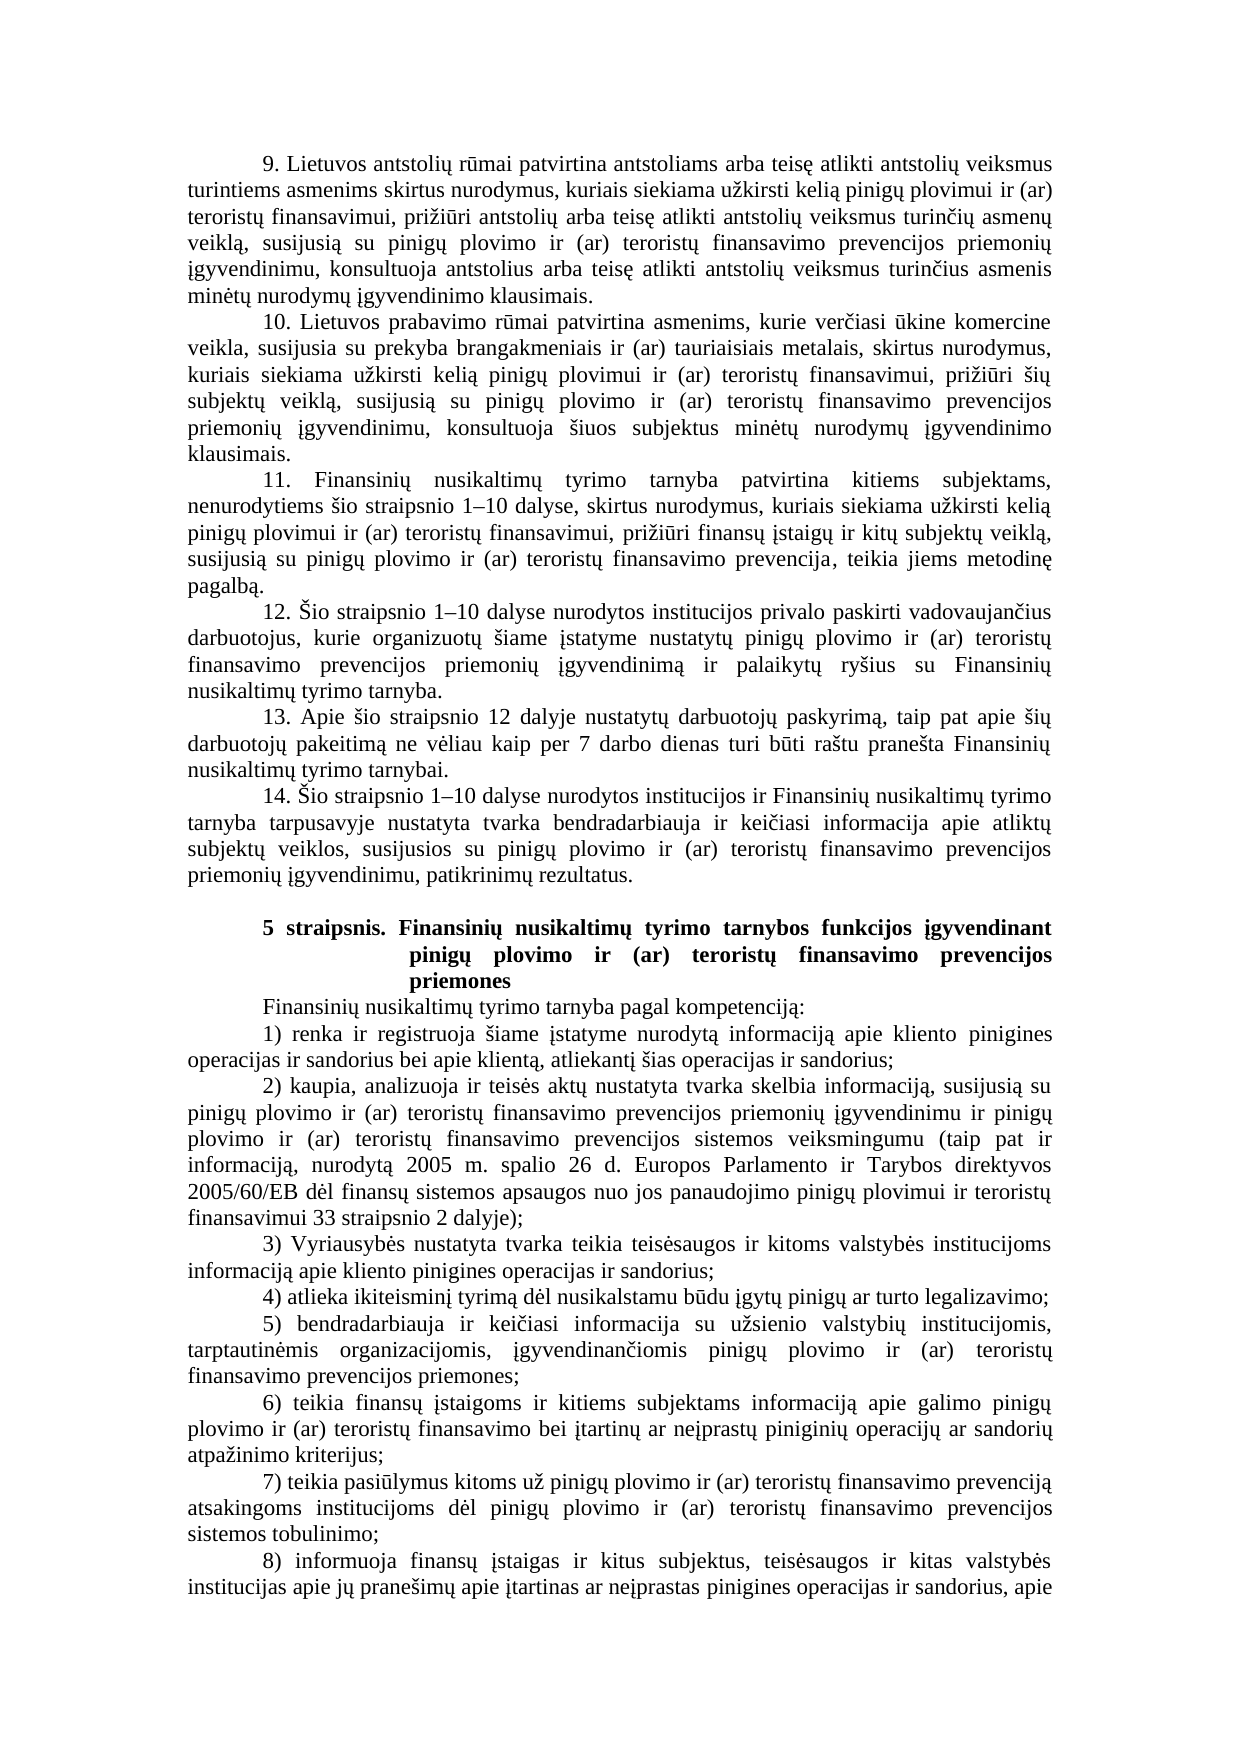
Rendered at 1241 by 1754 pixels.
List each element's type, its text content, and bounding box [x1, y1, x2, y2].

text 3) Vyriausybės nustatyta tvarka teikia teisėsaugos ir kitoms valstybės institucijoms informaciją apie kliento pinigines operacijas ir sandorius; [187, 1231, 1053, 1283]
text 5) bendradarbiauja ir keičiasi informacija su užsienio valstybių institucijomis, tarptautinėmis organizacijomis, įgyvendinančiomis pinigų plovimo ir (ar) teroristų finansavimo prevencijos priemones; [187, 1309, 1053, 1389]
text 6) teikia finansų įstaigoms ir kitiems subjektams informaciją apie galimo pinigų plovimo ir (ar) teroristų finansavimo bei įtartinų ar neįprastų piniginių operacijų ar sandorių atpažinimo kriterijus; [187, 1389, 1053, 1468]
text 12. Šio straipsnio 1–10 dalyse nurodytos institucijos privalo paskirti vadovaujančius darbuotojus, kurie organizuotų šiame įstatyme nustatytų pinigų plovimo ir (ar) teroristų finansavimo prevencijos priemonių įgyvendinimą ir palaikytų ryšius su Finansinių nusikaltimų tyrimo tarnyba. [187, 598, 1053, 703]
text 4) atlieka ikiteisminį tyrimą dėl nusikalstamu būdu įgytų pinigų ar turto legalizavimo; [187, 1283, 1053, 1309]
text 13. Apie šio straipsnio 12 dalyje nustatytų darbuotojų paskyrimą, taip pat apie šių darbuotojų pakeitimą ne vėliau kaip per 7 darbo dienas turi būti raštu pranešta Finansinių nusikaltimų tyrimo tarnybai. [187, 703, 1053, 782]
text 2) kaupia, analizuoja ir teisės aktų nustatyta tvarka skelbia informaciją, susijusią su pinigų plovimo ir (ar) teroristų finansavimo prevencijos priemonių įgyvendinimu ir pinigų plovimo ir (ar) teroristų finansavimo prevencijos sistemos veiksmingumu (taip pat ir informaciją, nurodytą 2005 m. spalio 26 d. Europos Parlamento ir Tarybos direktyvos 2005/60/EB dėl finansų sistemos apsaugos nuo jos panaudojimo pinigų plovimui ir teroristų finansavimui 33 straipsnio 2 dalyje); [187, 1072, 1053, 1231]
text 5 straipsnis. Finansinių nusikaltimų tyrimo tarnybos funkcijos įgyvendinant pinigų plovimo ir (ar) teroristų finansavimo prevencijos priemones [262, 914, 1053, 993]
text 11. Finansinių nusikaltimų tyrimo tarnyba patvirtina kitiems subjektams, nenurodytiems šio straipsnio 1–10 dalyse, skirtus nurodymus, kuriais siekiama užkirsti kelią pinigų plovimui ir (ar) teroristų finansavimui, prižiūri finansų įstaigų ir kitų subjektų veiklą, susijusią su pinigų plovimo ir (ar) teroristų finansavimo prevencija, teikia jiems metodinę pagalbą. [187, 466, 1053, 598]
text 1) renka ir registruoja šiame įstatyme nurodytą informaciją apie kliento pinigines operacijas ir sandorius bei apie klientą, atliekantį šias operacijas ir sandorius; [187, 1020, 1053, 1072]
text 9. Lietuvos antstolių rūmai patvirtina antstoliams arba teisę atlikti antstolių veiksmus turintiems asmenims skirtus nurodymus, kuriais siekiama užkirsti kelią pinigų plovimui ir (ar) teroristų finansavimui, prižiūri antstolių arba teisę atlikti antstolių veiksmus turinčių asmenų veiklą, susijusią su pinigų plovimo ir (ar) teroristų finansavimo prevencijos priemonių įgyvendinimu, konsultuoja antstolius arba teisę atlikti antstolių veiksmus turinčius asmenis minėtų nurodymų įgyvendinimo klausimais. [187, 150, 1053, 308]
text 10. Lietuvos prabavimo rūmai patvirtina asmenims, kurie verčiasi ūkine komercine veikla, susijusia su prekyba brangakmeniais ir (ar) tauriaisiais metalais, skirtus nurodymus, kuriais siekiama užkirsti kelią pinigų plovimui ir (ar) teroristų finansavimui, prižiūri šių subjektų veiklą, susijusią su pinigų plovimo ir (ar) teroristų finansavimo prevencijos priemonių įgyvendinimu, konsultuoja šiuos subjektus minėtų nurodymų įgyvendinimo klausimais. [187, 308, 1053, 466]
text 7) teikia pasiūlymus kitoms už pinigų plovimo ir (ar) teroristų finansavimo prevenciją atsakingoms institucijoms dėl pinigų plovimo ir (ar) teroristų finansavimo prevencijos sistemos tobulinimo; [187, 1468, 1053, 1547]
text 14. Šio straipsnio 1–10 dalyse nurodytos institucijos ir Finansinių nusikaltimų tyrimo tarnyba tarpusavyje nustatyta tvarka bendradarbiauja ir keičiasi informacija apie atliktų subjektų veiklos, susijusios su pinigų plovimo ir (ar) teroristų finansavimo prevencijos priemonių įgyvendinimu, patikrinimų rezultatus. [187, 782, 1053, 888]
text Finansinių nusikaltimų tyrimo tarnyba pagal kompetenciją: [187, 993, 1053, 1020]
text 8) informuoja finansų įstaigas ir kitus subjektus, teisėsaugos ir kitas valstybės institucijas apie jų pranešimų apie įtartinas ar neįprastas pinigines operacijas ir sandorius, apie [187, 1547, 1053, 1599]
